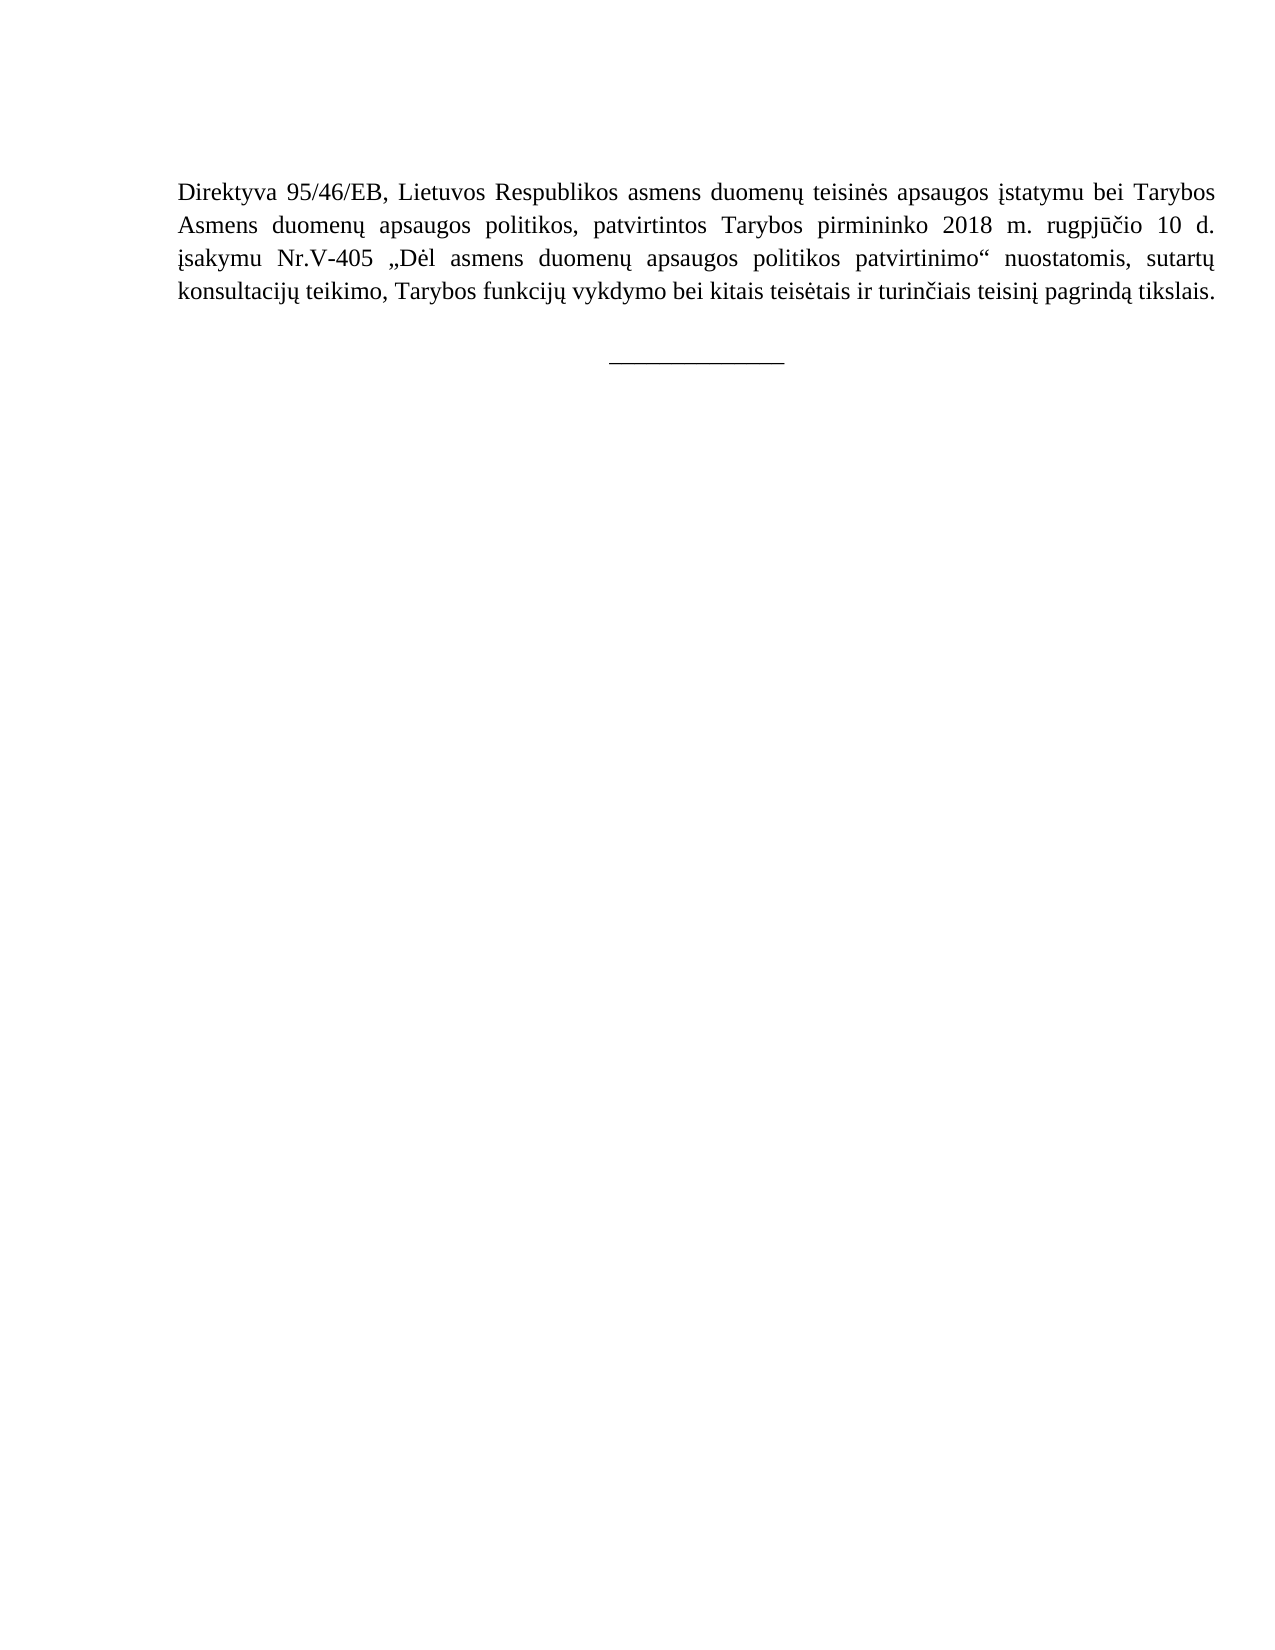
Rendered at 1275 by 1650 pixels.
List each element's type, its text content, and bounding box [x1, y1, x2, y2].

text ______________ [177, 338, 1216, 367]
text Direktyva 95/46/EB, Lietuvos Respublikos asmens duomenų teisinės apsaugos įstatymu bei Tarybos Asmens duomenų apsaugos politikos, patvirtintos Tarybos pirmininko 2018 m. rugpjūčio 10 d. įsakymu Nr.V-405 „Dėl asmens duomenų apsaugos politikos patvirtinimo“ nuostatomis, sutartų konsultacijų teikimo, Tarybos funkcijų vykdymo bei kitais teisėtais ir turinčiais teisinį pagrindą tikslais. [177, 177, 1216, 305]
